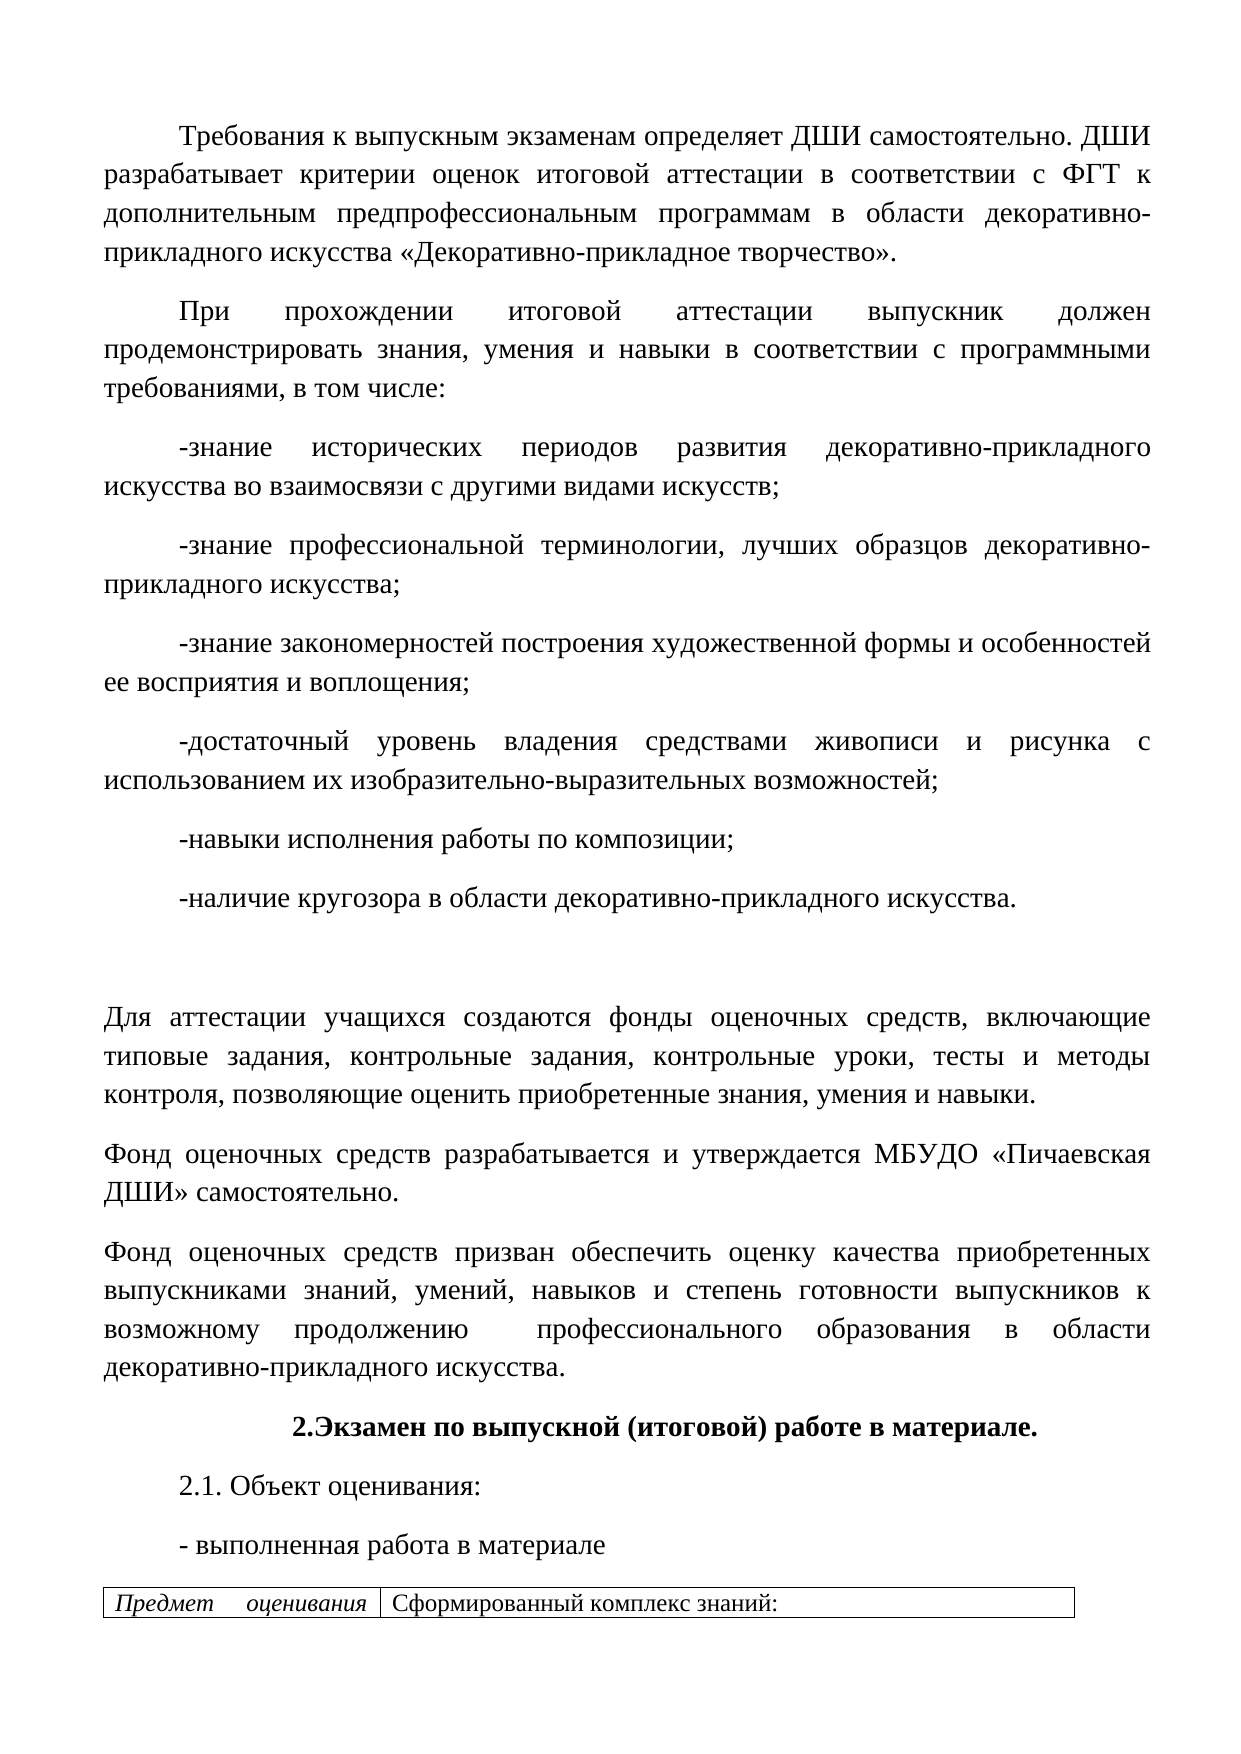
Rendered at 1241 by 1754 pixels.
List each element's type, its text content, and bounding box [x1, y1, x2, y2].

text Требования к выпускным экзаменам определяет ДШИ самостоятельно. ДШИ разрабатывает критерии оценок итоговой аттестации в соответствии с ФГТ к дополнительным предпрофессиональным программам в области декоративно-прикладного искусства «Декоративно-прикладное творчество». [103, 118, 1152, 267]
text -достаточный уровень владения средствами живописи и рисунка с использованием их изобразительно-выразительных возможностей; [103, 723, 1152, 795]
text -наличие кругозора в области декоративно-прикладного искусства. [103, 881, 1152, 914]
table_header Предмет оценивания [104, 1588, 380, 1617]
text -знание исторических периодов развития декоративно-прикладного искусства во взаимосвязи с другими видами искусств; [103, 429, 1152, 502]
table_header Сформированный комплекс знаний: [381, 1588, 1074, 1617]
text При прохождении итоговой аттестации выпускник должен продемонстрировать знания, умения и навыки в соответствии с программными требованиями, в том числе: [103, 293, 1152, 404]
text -знание закономерностей построения художественной формы и особенностей ее восприятия и воплощения; [103, 625, 1152, 697]
text -навыки исполнения работы по композиции; [103, 821, 1152, 855]
text - выполненная работа в материале [103, 1527, 1152, 1561]
text 2.1. Объект оценивания: [103, 1468, 1152, 1502]
text Фонд оценочных средств призван обеспечить оценку качества приобретенных выпускниками знаний, умений, навыков и степень готовности выпускников к возможному продолжению профессионального образования в области декоративно-прикладного искусства. [103, 1234, 1152, 1383]
text -знание профессиональной терминологии, лучших образцов декоративно-прикладного искусства; [103, 527, 1152, 599]
text Для аттестации учащихся создаются фонды оценочных средств, включающие типовые задания, контрольные задания, контрольные уроки, тесты и методы контроля, позволяющие оценить приобретенные знания, умения и навыки. [103, 999, 1152, 1110]
text Фонд оценочных средств разрабатывается и утверждается МБУДО «Пичаевская ДШИ» самостоятельно. [103, 1136, 1152, 1208]
text 2.Экзамен по выпускной (итоговой) работе в материале. [103, 1409, 1152, 1442]
